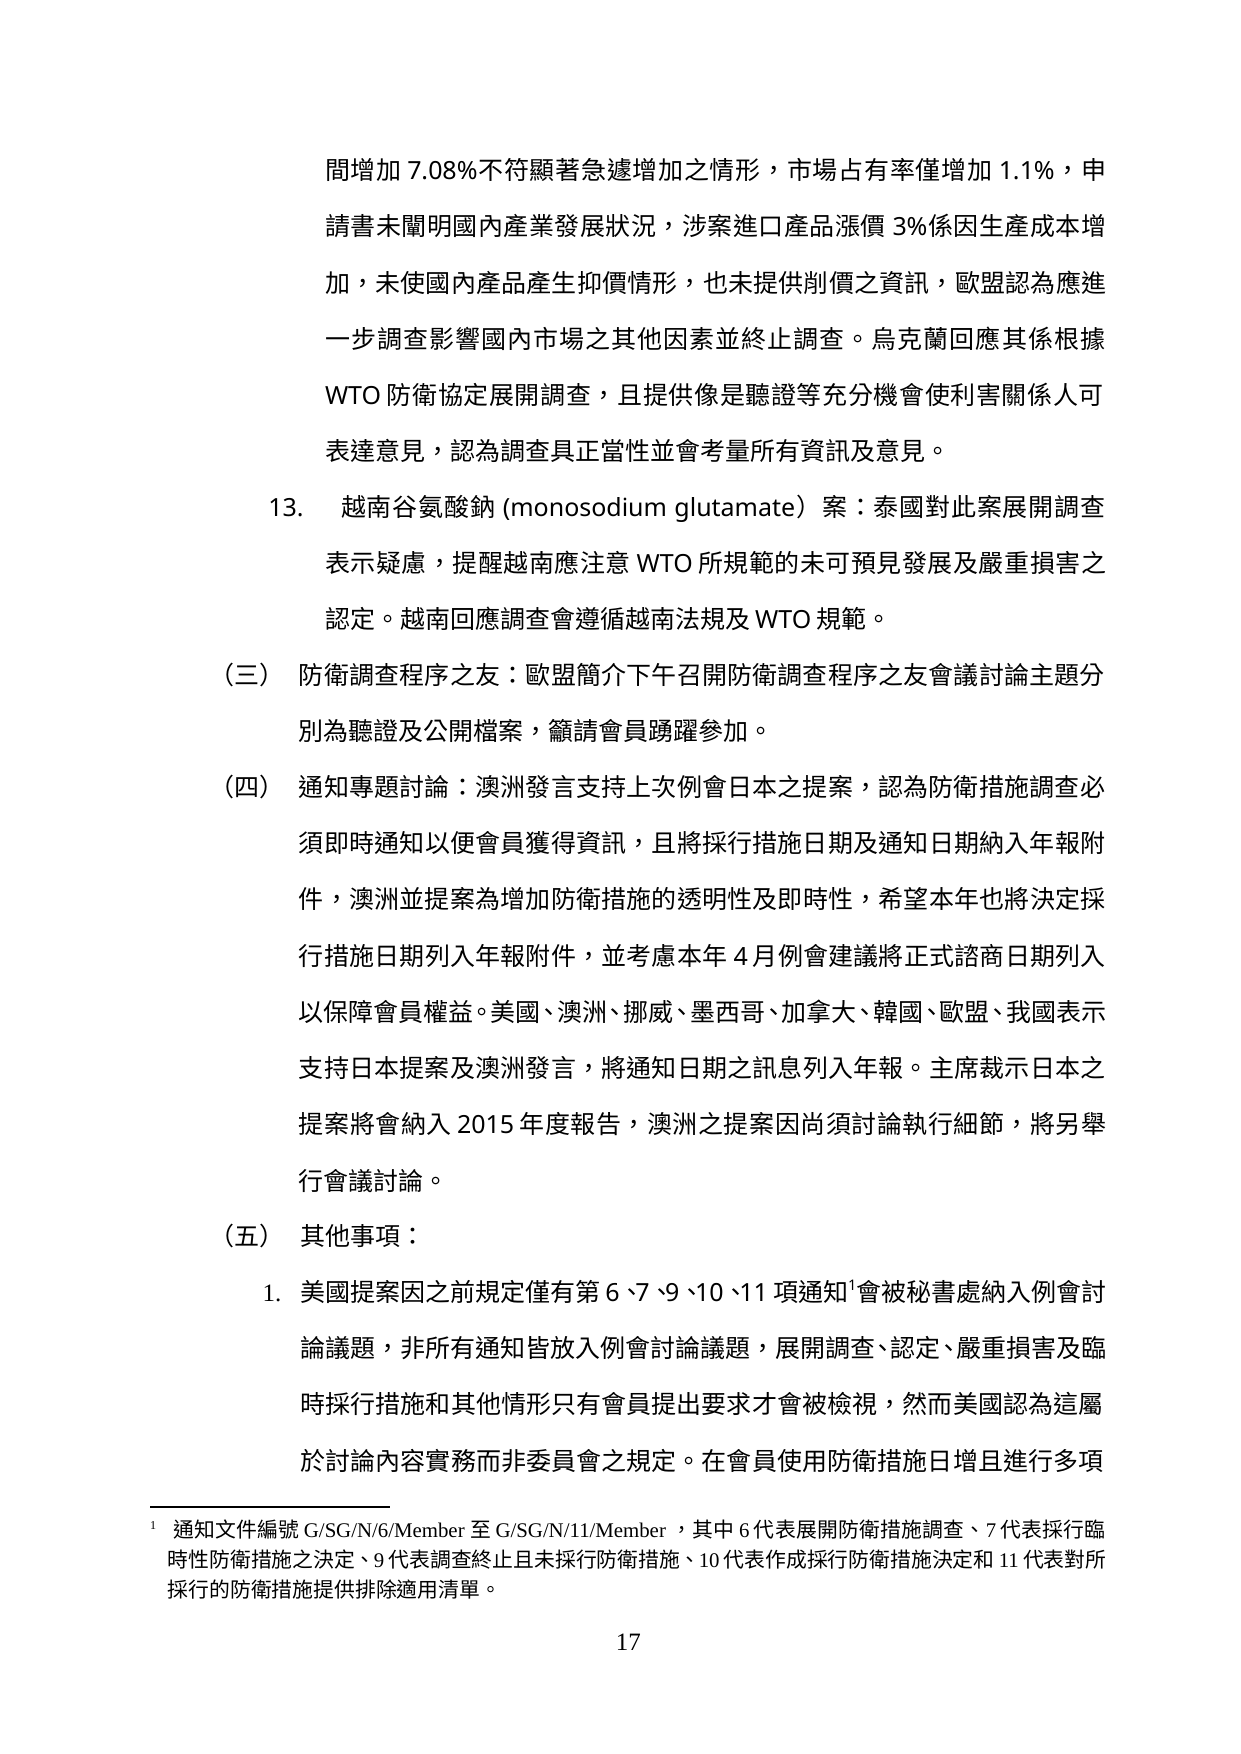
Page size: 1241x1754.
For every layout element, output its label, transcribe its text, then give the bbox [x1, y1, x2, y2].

list 防衛調查程序之友：歐盟簡介下午召開防衛調查程序之友會議討論主題分別為聽證及公開檔案，籲請會員踴躍參加。 [209, 655, 1106, 749]
list 美國提案因之前規定僅有第6、7、9、10、11項通知會被秘書處納入例會討論議題，非所有通知皆放入例會討論議題，展開調查、認定、嚴重損害及臨時採行措施和其他情形只有會員提出要求才會被檢視，然而美國認為這屬於討論內容實務而非委員會之規定。在會員使用防衛措施日增且進行多項不同之通知，例如期中檢討及WTO防衛協定第12.5條規定暫時中止減讓等相關規定皆非被規定的例會議題範圍，故美國提議應將所有通知皆納入例會議題檢討，以促進措施之透明化。美國表示不急於要委員會立刻決定，只希望拋磚引玉聽其他會員想法。會員紛紛發言表示支持美國，包括墨西哥、澳洲、加拿大、紐西蘭、挪威、我國、印度、智利、以色列、日本、歐盟、巴基斯坦、泰國、韓國、哥倫比亞。主席表示將此議題納入下次會議討論。 [262, 1272, 1106, 1478]
list 通知專題討論：澳洲發言支持上次例會日本之提案，認為防衛措施調查必須即時通知以便會員獲得資訊，且將採行措施日期及通知日期納入年報附件，澳洲並提案為增加防衛措施的透明性及即時性，希望本年也將決定採行措施日期列入年報附件，並考慮本年4月例會建議將正式諮商日期列入以保障會員權益。美國、澳洲、挪威、墨西哥、加拿大、韓國、歐盟、我國表示支持日本提案及澳洲發言，將通知日期之訊息列入年報。主席裁示日本之提案將會納入2015年度報告，澳洲之提案因尚須討論執行細節，將另舉行會議討論。 [209, 767, 1106, 1198]
list 間增加7.08%不符顯著急遽增加之情形，市場占有率僅增加1.1%，申請書未闡明國內產業發展狀況，涉案進口產品漲價3%係因生產成本增加，未使國內產品產生抑價情形，也未提供削價之資訊，歐盟認為應進一步調查影響國內市場之其他因素並終止調查。烏克蘭回應其係根據WTO防衛協定展開調查，且提供像是聽證等充分機會使利害關係人可表達意見，認為調查具正當性並會考量所有資訊及意見。 [268, 150, 1106, 469]
list 其他事項： [209, 1216, 1106, 1254]
list 越南谷氨酸鈉 (monosodium glutamate）案：泰國對此案展開調查表示疑慮，提醒越南應注意WTO所規範的未可預見發展及嚴重損害之認定。越南回應調查會遵循越南法規及WTO規範。 [268, 487, 1106, 637]
list 通知文件編號G/SG/N/6/Member 至G/SG/N/11/Member ，其中6代表展開防衛措施調查、7代表採行臨時性防衛措施之決定、9代表調查終止且未採行防衛措施、10代表作成採行防衛措施決定和11代表對所採行的防衛措施提供排除適用清單。 [150, 1513, 1106, 1604]
